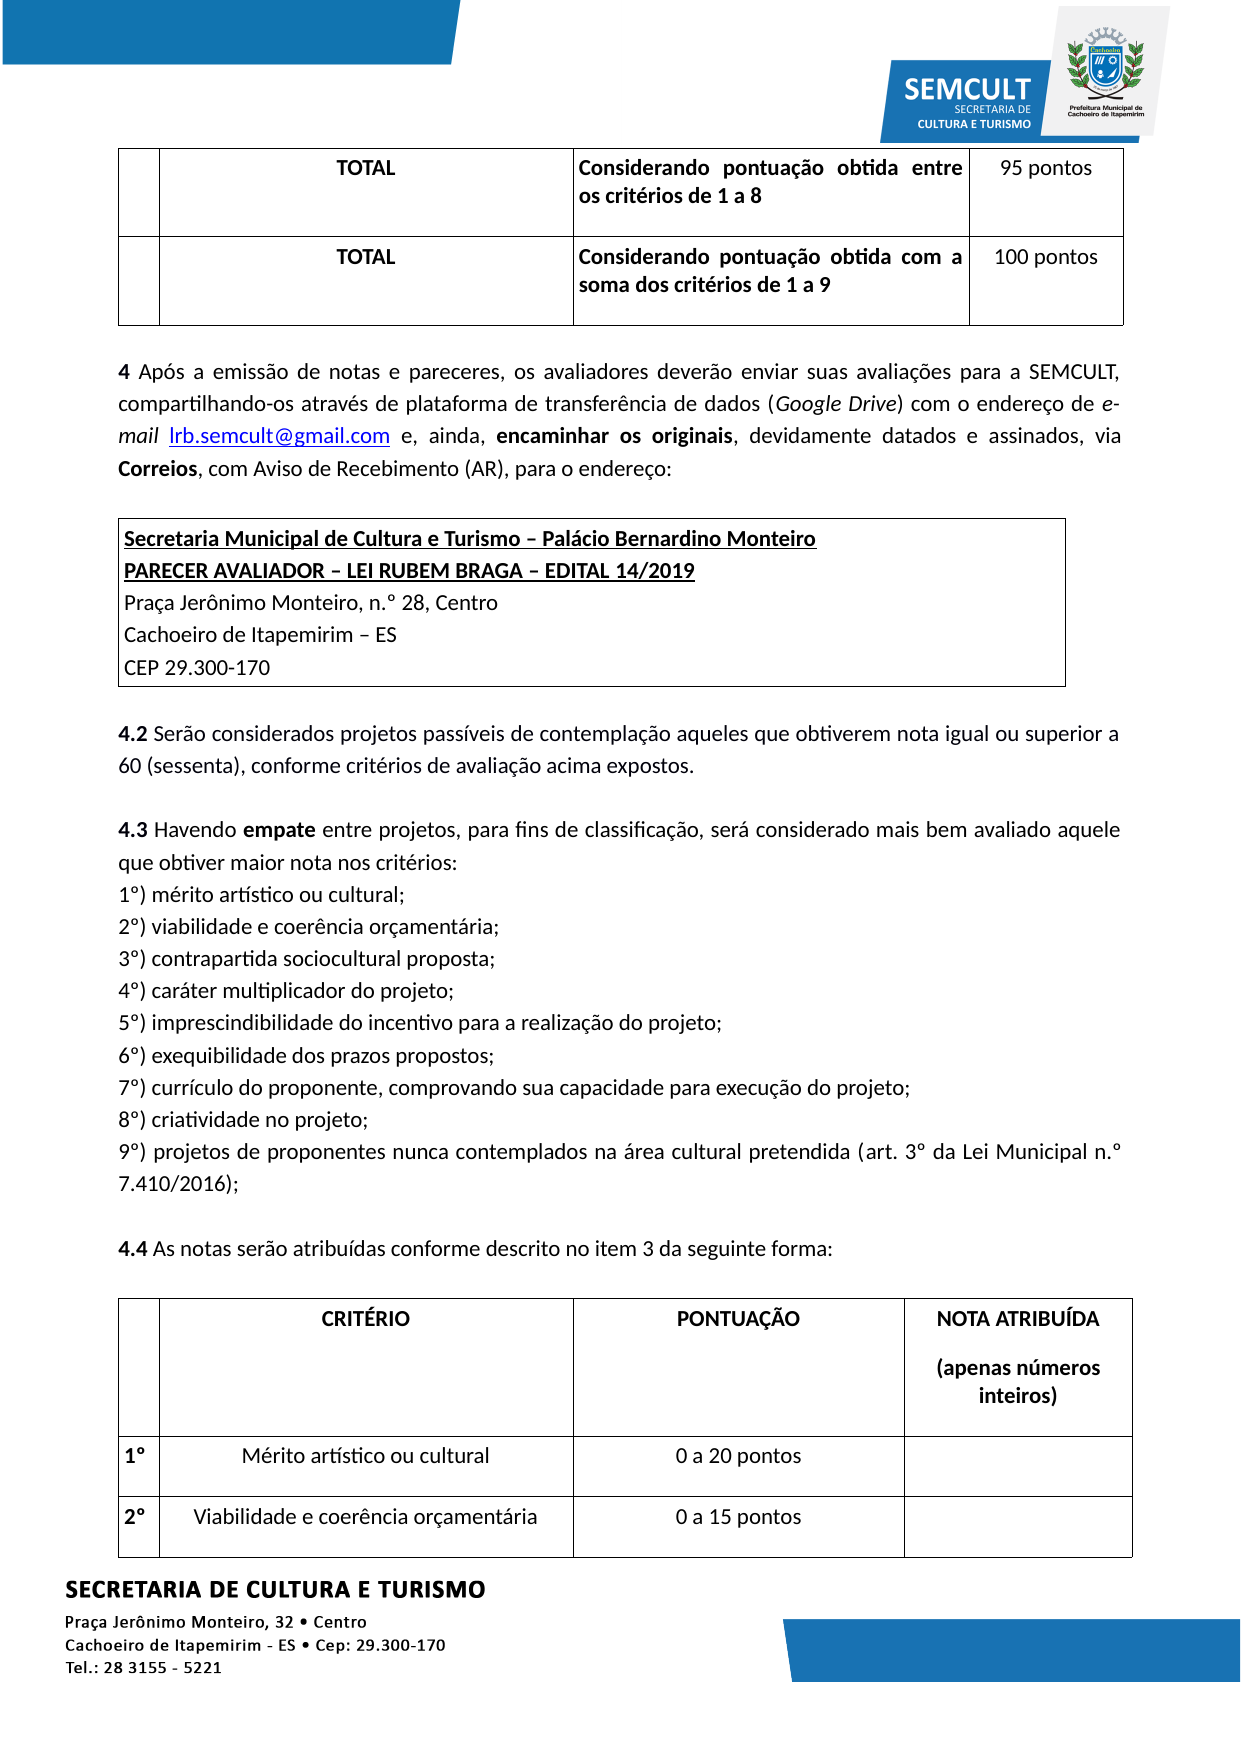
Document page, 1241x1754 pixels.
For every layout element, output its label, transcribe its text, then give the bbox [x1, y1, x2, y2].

table_cell 100 pontos [970, 237, 1123, 325]
text 2º) viabilidade e coerência orçamentária; [118, 912, 1122, 940]
table_cell 2º [119, 1497, 159, 1557]
table_cell [905, 1437, 1132, 1496]
table_cell TOTAL [160, 237, 573, 325]
table_cell TOTAL [160, 149, 573, 236]
table_header CRITÉRIO [160, 1299, 573, 1436]
text 4 Após a emissão de notas e pareceres, os avaliadores deverão enviar suas avaliações para a SEMCULT, compartilhando-os através de plataforma de transferência de dados (Google Drive) com o endereço de e-mail lrb.semcult@gmail.com e, ainda, encaminhar os originais, devidamente datados e assinados, via Correios, com Aviso de Recebimento (AR), para o endereço: [118, 326, 1122, 482]
text 1º) mérito artístico ou cultural; [118, 880, 1122, 908]
text 7º) currículo do proponente, comprovando sua capacidade para execução do projeto; [118, 1073, 1122, 1101]
table_cell 0 a 15 pontos [574, 1497, 904, 1557]
picture [1, 1563, 1241, 1682]
text 4.2 Serão considerados projetos passíveis de contemplação aqueles que obtiverem nota igual ou superior a 60 (sessenta), conforme critérios de avaliação acima expostos. [118, 719, 1122, 779]
table_cell [905, 1497, 1132, 1557]
text 8º) criatividade no projeto; [118, 1105, 1122, 1133]
text 4º) caráter multiplicador do projeto; [118, 976, 1122, 1004]
table_header [119, 1299, 159, 1436]
text 3º) contrapartida sociocultural proposta; [118, 944, 1122, 972]
table_header Secretaria Municipal de Cultura e Turismo – Palácio Bernardino Monteiro PARECER AVALIADOR – LEI RUBEM BRAGA – EDITAL 14/2019 Praça Jerônimo Monteiro, n.º 28, Centro Cachoeiro de Itapemirim – ES CEP 29.300-170 [119, 519, 1065, 686]
text 4.4 As notas serão atribuídas conforme descrito no item 3 da seguinte forma: [118, 1234, 1122, 1262]
table_cell Considerando pontuação obtida entre os critérios de 1 a 8 [574, 149, 969, 236]
table_cell Mérito artístico ou cultural [160, 1437, 573, 1496]
table_header NOTA ATRIBUÍDA (apenas números inteiros) [905, 1299, 1132, 1436]
text 5º) imprescindibilidade do incentivo para a realização do projeto; [118, 1008, 1122, 1037]
table_cell 1º [119, 1437, 159, 1496]
text 6º) exequibilidade dos prazos propostos; [118, 1041, 1122, 1069]
text 4.3 Havendo empate entre projetos, para fins de classificação, será considerado mais bem avaliado aquele que obtiver maior nota nos critérios: [118, 815, 1122, 876]
table_cell Viabilidade e coerência orçamentária [160, 1497, 573, 1557]
table_cell [119, 149, 159, 236]
table_header PONTUAÇÃO [574, 1299, 904, 1436]
text 9º) projetos de proponentes nunca contemplados na área cultural pretendida (art. 3º da Lei Municipal n.º 7.410/2016); [118, 1137, 1122, 1197]
table_cell 95 pontos [970, 149, 1123, 236]
table_cell [119, 237, 159, 325]
picture [2, 0, 1240, 148]
table_cell 0 a 20 pontos [574, 1437, 904, 1496]
table_cell Considerando pontuação obtida com a soma dos critérios de 1 a 9 [574, 237, 969, 325]
